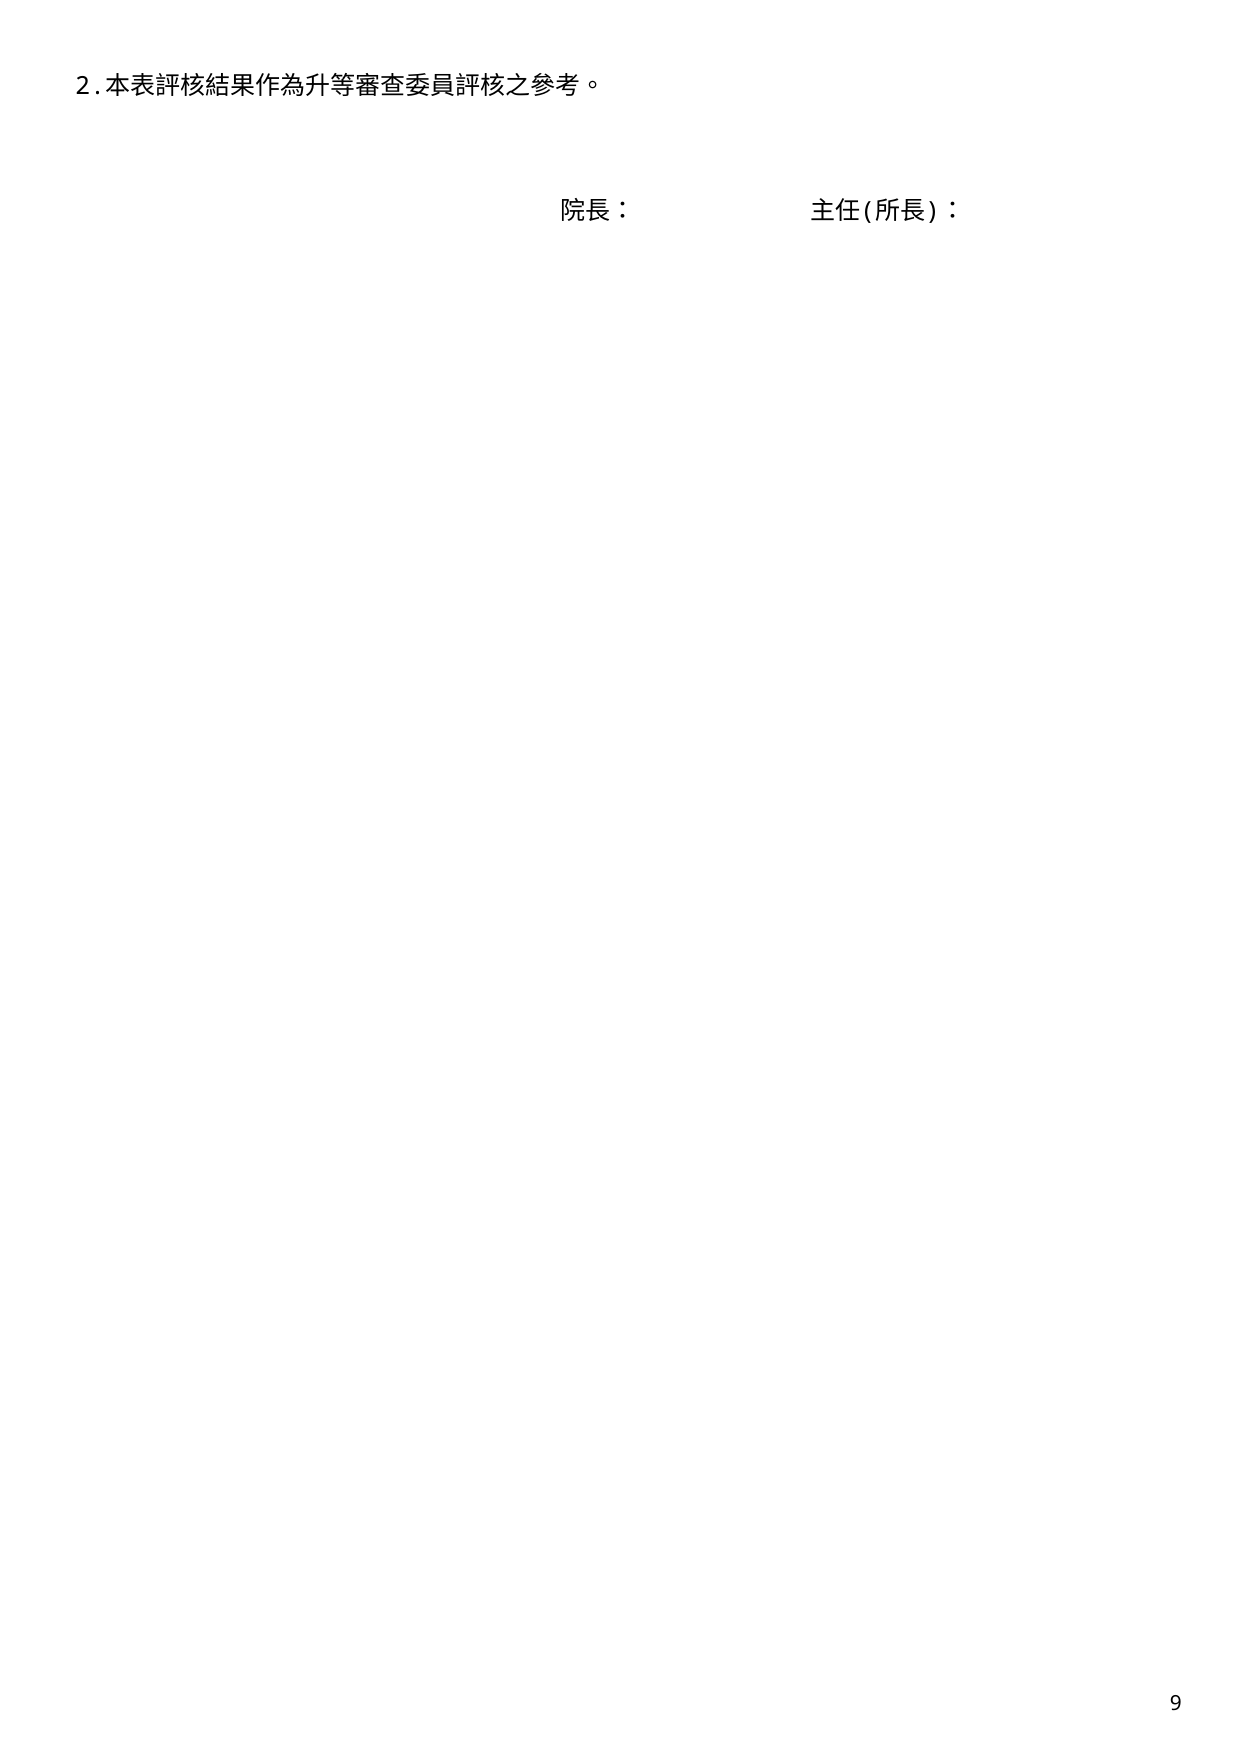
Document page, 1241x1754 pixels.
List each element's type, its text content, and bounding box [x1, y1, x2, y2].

text 2.本表評核結果作為升等審查委員評核之參考。 [75, 42, 1181, 104]
text 院長： 主任(所長)： [125, 167, 1181, 229]
